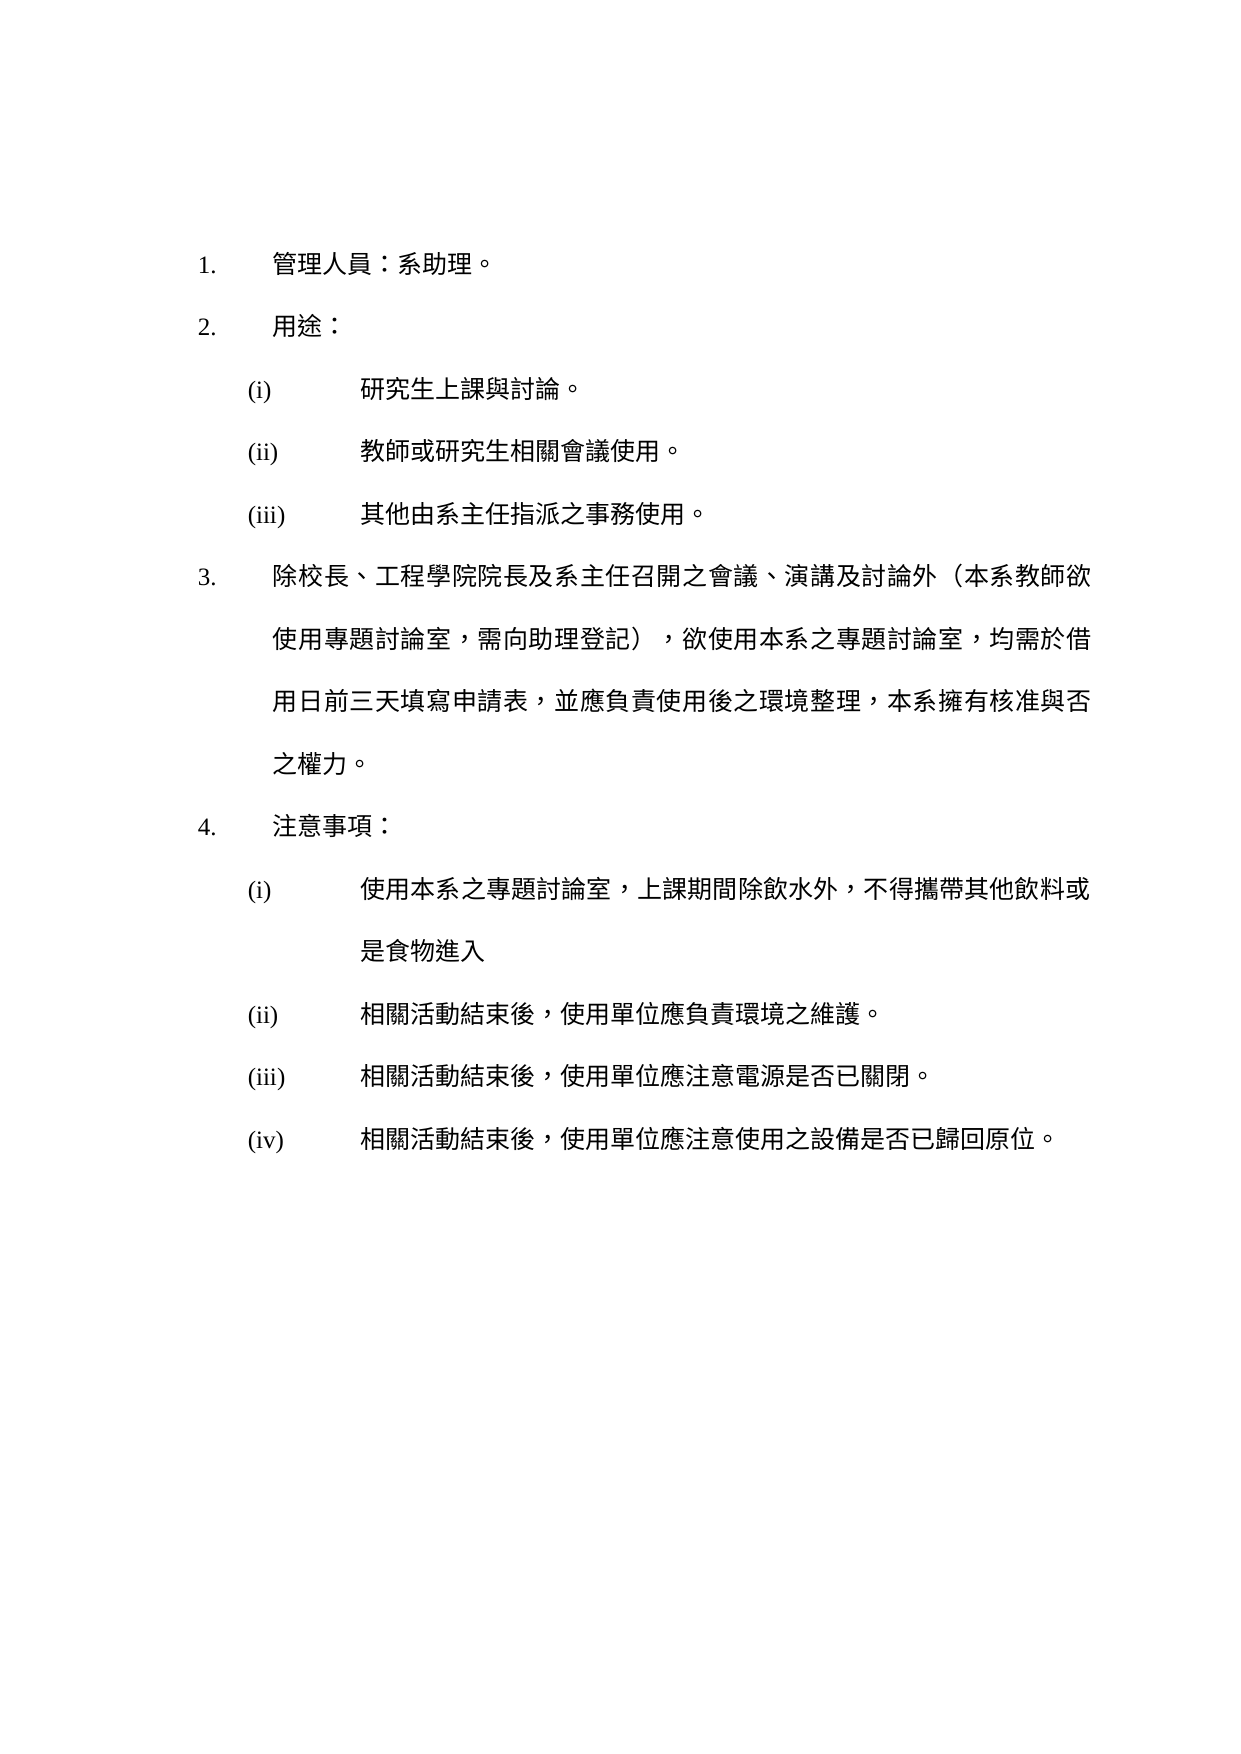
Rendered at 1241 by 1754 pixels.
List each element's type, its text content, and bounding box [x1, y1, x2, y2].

list 相關活動結束後，使用單位應注意電源是否已關閉。 [248, 1033, 1092, 1096]
list 研究生上課與討論。 [248, 346, 1092, 408]
list 教師或研究生相關會議使用。 [248, 408, 1092, 471]
list 除校長、工程學院院長及系主任召開之會議、演講及討論外（本系教師欲使用專題討論室，需向助理登記），欲使用本系之專題討論室，均需於借用日前三天填寫申請表，並應負責使用後之環境整理，本系擁有核准與否之權力。 [198, 533, 1092, 783]
list 其他由系主任指派之事務使用。 [248, 471, 1092, 533]
list 使用本系之專題討論室，上課期間除飲水外，不得攜帶其他飲料或是食物進入 [248, 846, 1092, 971]
list 相關活動結束後，使用單位應負責環境之維護。 [248, 971, 1092, 1033]
list 相關活動結束後，使用單位應注意使用之設備是否已歸回原位。 [248, 1096, 1092, 1158]
list 用途： [198, 283, 1092, 346]
list 注意事項： [198, 783, 1092, 846]
list 管理人員：系助理。 [198, 221, 1092, 283]
